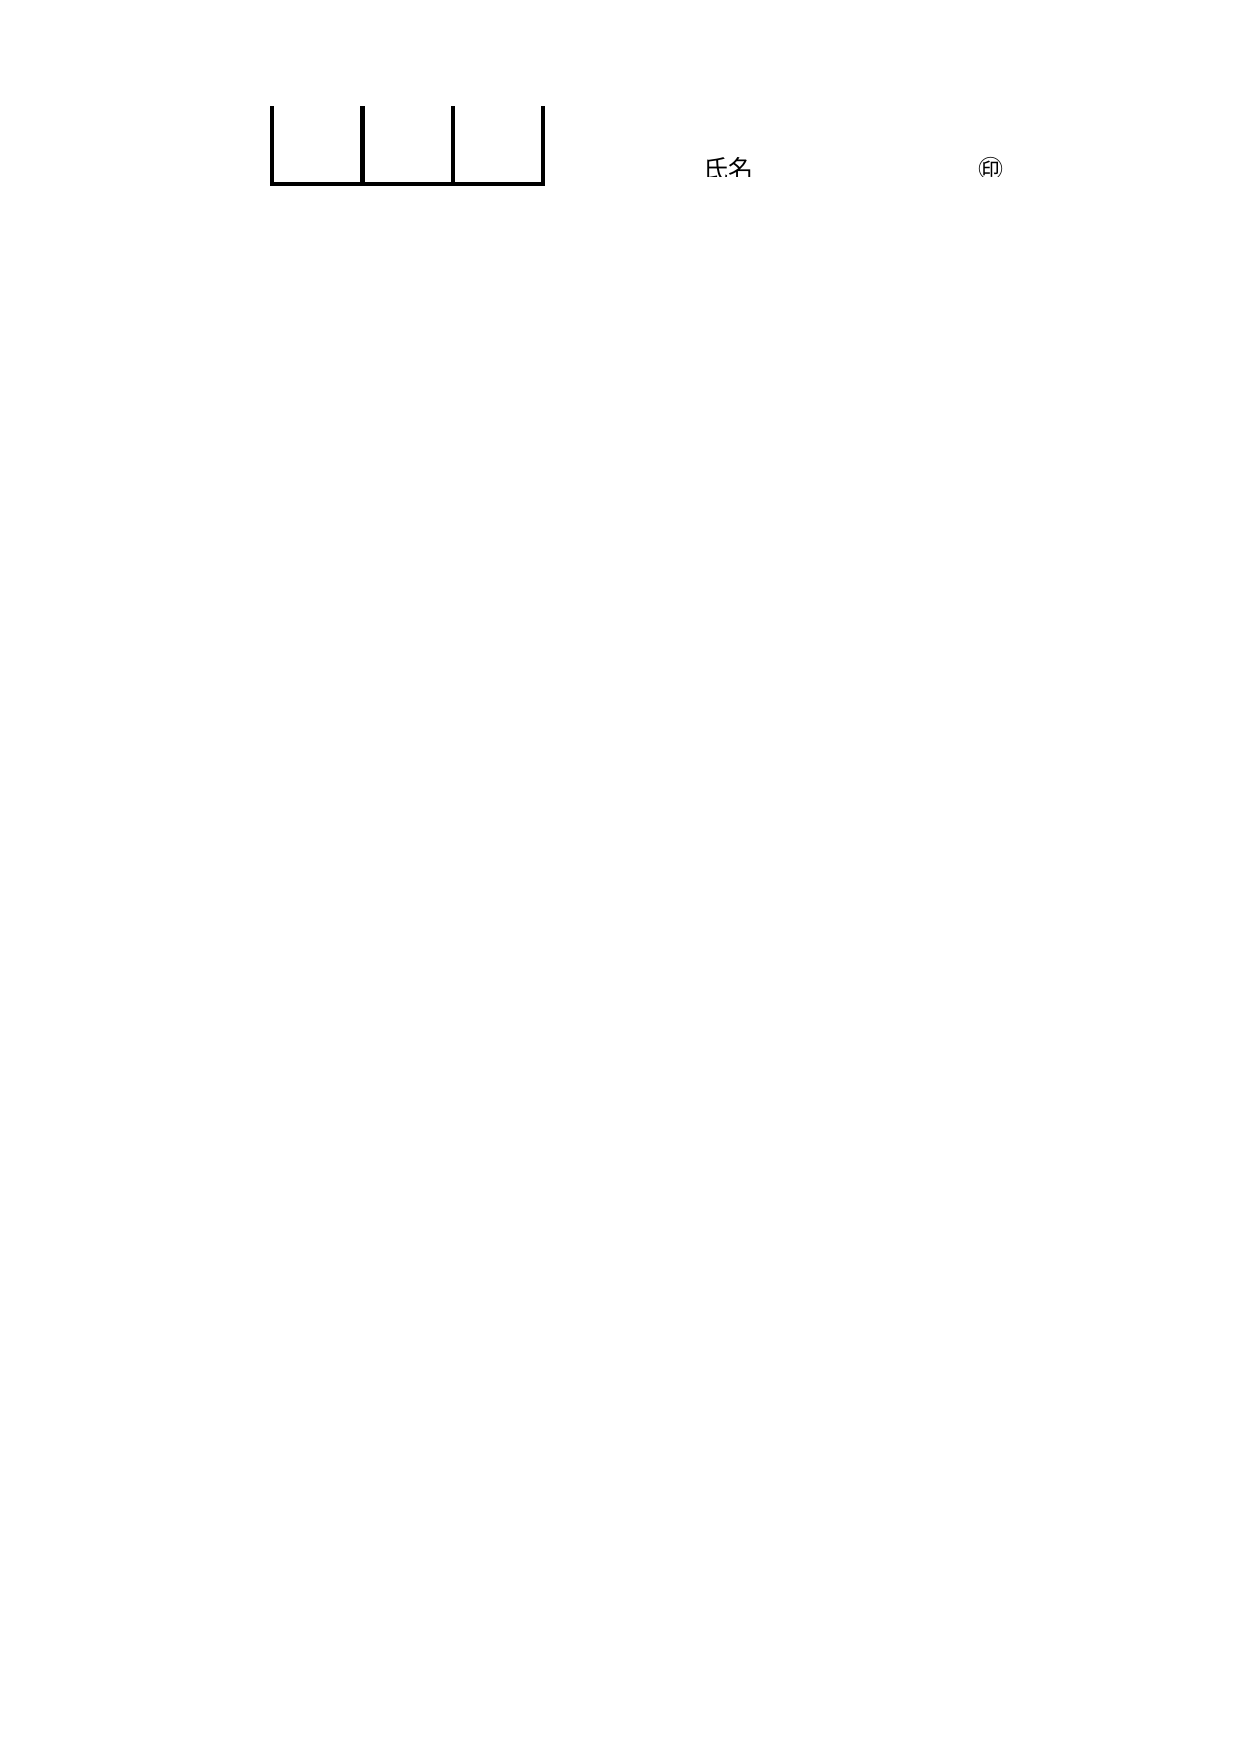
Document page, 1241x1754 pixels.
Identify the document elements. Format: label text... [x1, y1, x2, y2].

table_cell [455, 106, 541, 144]
table_cell [274, 106, 360, 144]
table_cell [697, 106, 1122, 144]
table_cell [365, 144, 451, 182]
table_cell [118, 106, 270, 144]
table_cell [118, 144, 270, 182]
table_cell [545, 144, 697, 182]
table_cell [455, 144, 541, 182]
table_cell [545, 106, 697, 144]
table_cell [274, 144, 360, 182]
table_cell 氏名 ㊞ [697, 144, 1122, 182]
table_cell [365, 106, 451, 144]
